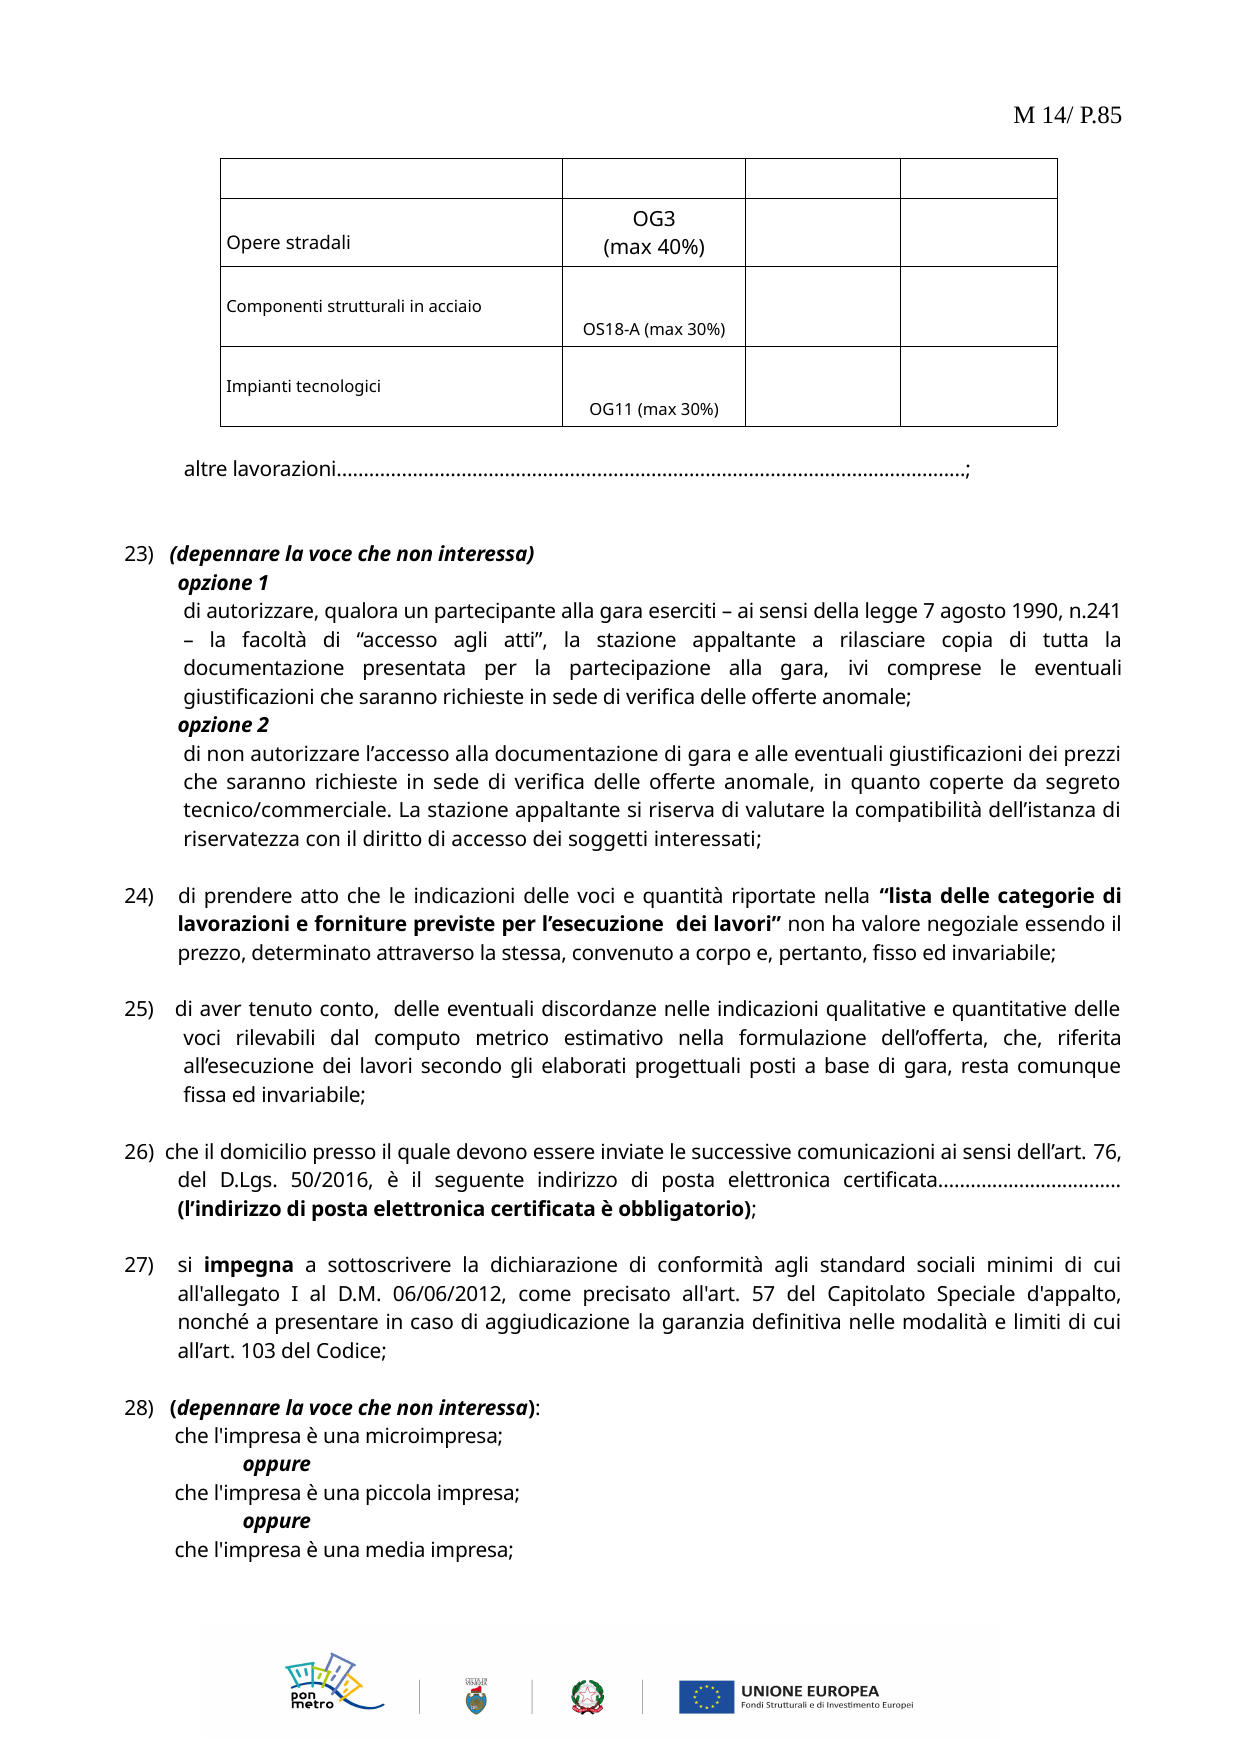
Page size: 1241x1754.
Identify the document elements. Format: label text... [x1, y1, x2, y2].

table_header [563, 159, 745, 198]
text 28) (depennare la voce che non interessa): [124, 1393, 1122, 1421]
list di autorizzare, qualora un partecipante alla gara eserciti – ai sensi della legge 7 agosto 1990, n.241 – la facoltà di “accesso agli atti”, la stazione appaltante a rilasciare copia di tutta la documentazione presentata per la partecipazione alla gara, ivi comprese le eventuali giustificazioni che saranno richieste in sede di verifica delle offerte anomale; [148, 596, 1122, 710]
text 25) di aver tenuto conto, delle eventuali discordanze nelle indicazioni qualitative e quantitative delle voci rilevabili dal computo metrico estimativo nella formulazione dell’offerta, che, riferita all’esecuzione dei lavori secondo gli elaborati progettuali posti a base di gara, resta comunque fissa ed invariabile; [124, 994, 1122, 1108]
table_cell Impianti tecnologici [221, 347, 562, 426]
list opzione 2 [142, 710, 1122, 739]
text 23) (depennare la voce che non interessa) [124, 539, 1122, 568]
text che l'impresa è una media impresa; [174, 1535, 1122, 1563]
table_cell [901, 267, 1057, 346]
text 24) di prendere atto che le indicazioni delle voci e quantità riportate nella “lista delle categorie di lavorazioni e forniture previste per l’esecuzione dei lavori” non ha valore negoziale essendo il prezzo, determinato attraverso la stessa, convenuto a corpo e, pertanto, fisso ed invariabile; [124, 881, 1122, 966]
table_cell OG11 (max 30%) [563, 347, 745, 426]
table_cell [901, 199, 1057, 266]
list di non autorizzare l’accesso alla documentazione di gara e alle eventuali giustificazioni dei prezzi che saranno richieste in sede di verifica delle offerte anomale, in quanto coperte da segreto tecnico/commerciale. La stazione appaltante si riserva di valutare la compatibilità dell’istanza di riservatezza con il diritto di accesso dei soggetti interessati; [148, 739, 1122, 852]
table_cell [901, 347, 1057, 426]
table_cell OG3 (max 40%) [563, 199, 745, 266]
text 26) che il domicilio presso il quale devono essere inviate le successive comunicazioni ai sensi dell’art. 76, del D.Lgs. 50/2016, è il seguente indirizzo di posta elettronica certificata……….........................(l’indirizzo di posta elettronica certificata è obbligatorio); [124, 1137, 1122, 1222]
text che l'impresa è una piccola impresa; [174, 1478, 1122, 1506]
text altre lavorazioni………………………………………………………………………………………..……………; [137, 454, 1122, 483]
text oppure [177, 1449, 1122, 1478]
table_cell Opere stradali [221, 199, 562, 266]
list opzione 1 [142, 568, 1122, 596]
text che l'impresa è una microimpresa; [174, 1421, 1122, 1449]
picture [201, 1625, 1000, 1739]
text oppure [118, 1506, 1122, 1535]
table_cell [746, 347, 900, 426]
text 27) si impegna a sottoscrivere la dichiarazione di conformità agli standard sociali minimi di cui all'allegato I al D.M. 06/06/2012, come precisato all'art. 57 del Capitolato Speciale d'appalto, nonché a presentare in caso di aggiudicazione la garanzia definitiva nelle modalità e limiti di cui all’art. 103 del Codice; [124, 1251, 1122, 1364]
table_cell OS18-A (max 30%) [563, 267, 745, 346]
table_cell [746, 267, 900, 346]
table_cell [901, 159, 1057, 198]
table_header [221, 159, 562, 198]
table_cell [746, 199, 900, 266]
table_cell Componenti strutturali in acciaio [221, 267, 562, 346]
table_cell [746, 159, 900, 198]
